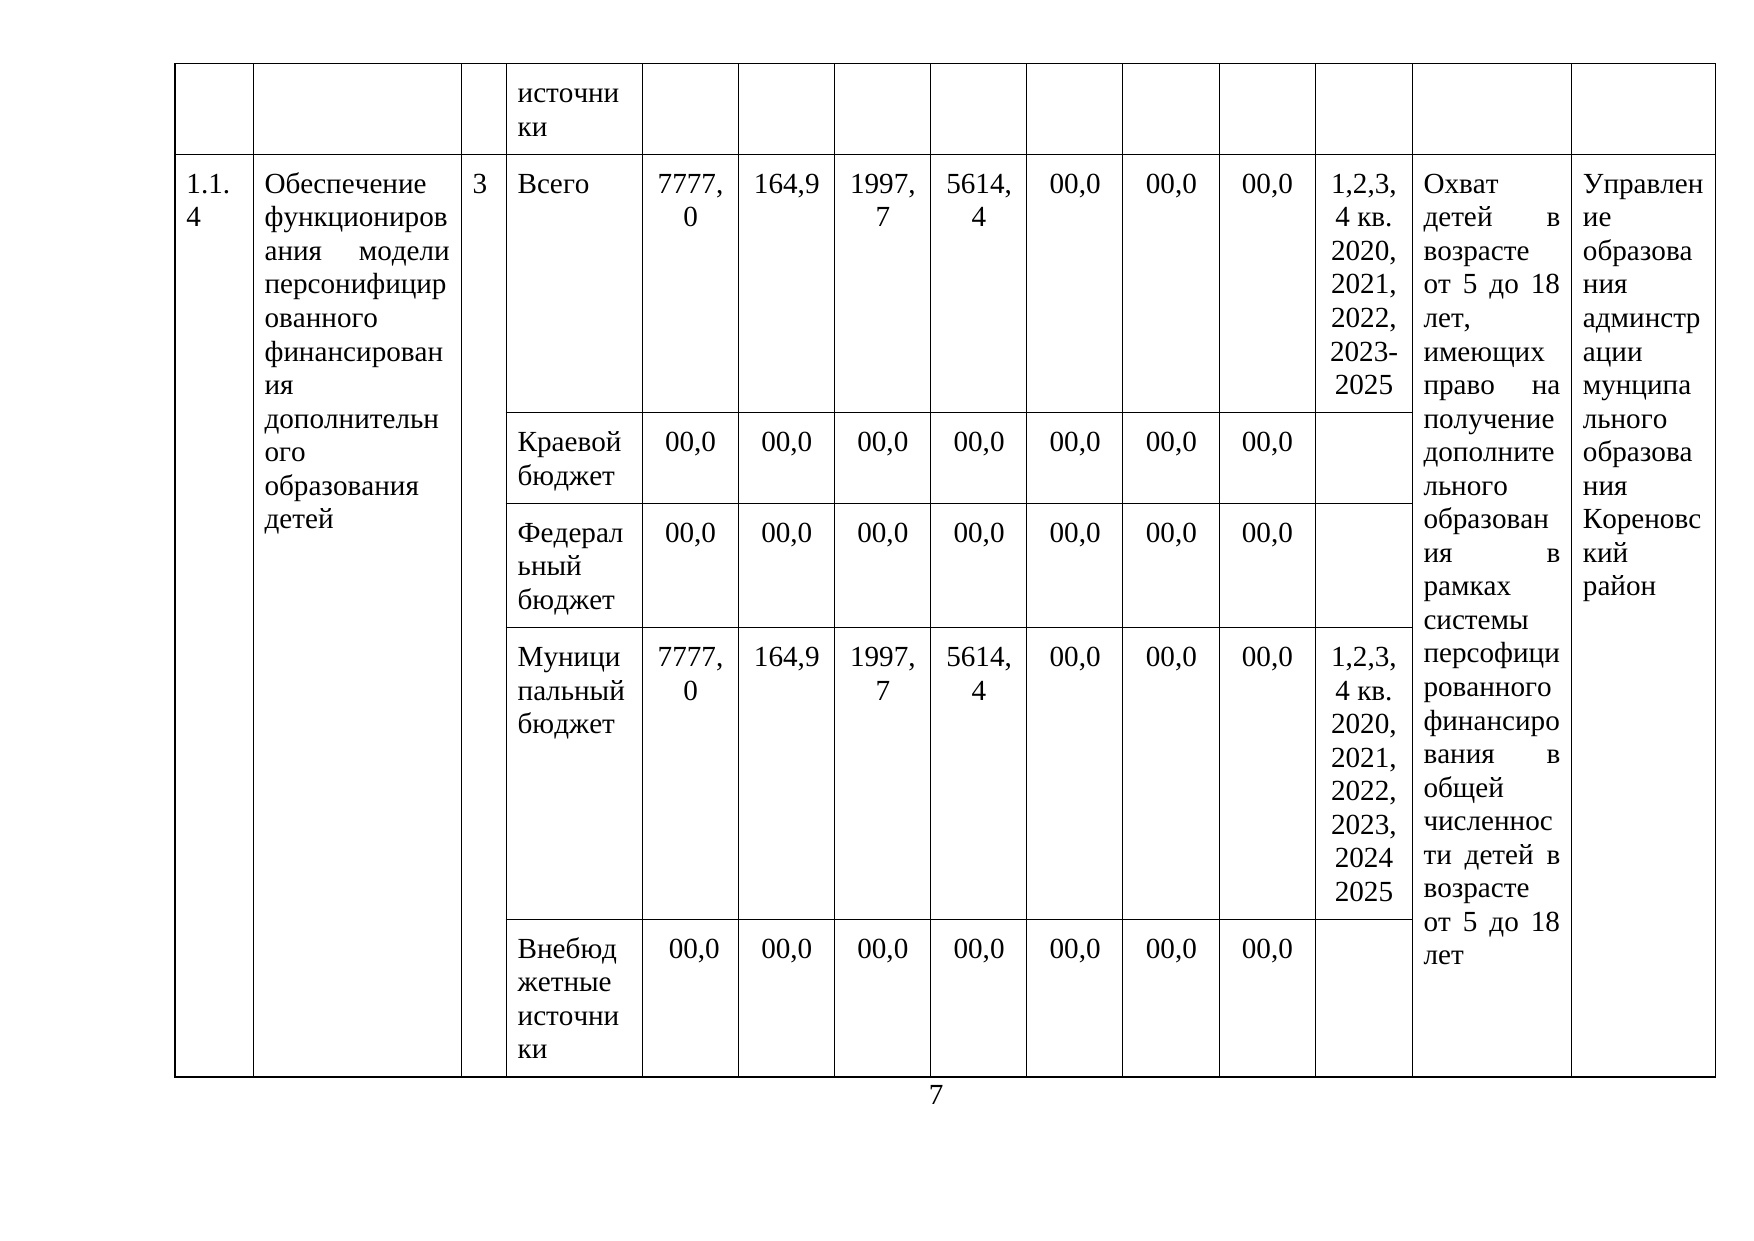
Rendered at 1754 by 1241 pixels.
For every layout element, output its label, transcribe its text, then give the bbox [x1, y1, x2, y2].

table_cell 00,0 [643, 413, 738, 503]
table_cell 3 [462, 155, 506, 1076]
table_cell 00,0 [739, 413, 834, 503]
table_cell Управление образования админстрации мунципального образования Кореновский район [1572, 155, 1715, 1076]
table_cell 00,0 [1123, 920, 1219, 1076]
table_cell 00,0 [835, 504, 930, 627]
table_cell 00,0 [835, 920, 930, 1076]
table_cell 7777,0 [643, 628, 738, 919]
table_header [1413, 64, 1571, 154]
table_header [254, 64, 461, 154]
table_header [462, 64, 506, 154]
table_header [1220, 64, 1315, 154]
table_cell Муниципальный бюджет [507, 628, 642, 919]
table_header источни ки [507, 64, 642, 154]
table_cell 00,0 [1027, 504, 1122, 627]
table_cell 00,0 [1027, 155, 1122, 412]
table_header [176, 64, 253, 154]
table_cell 00,0 [931, 413, 1026, 503]
table_header [1316, 64, 1412, 154]
table_cell 5614,4 [931, 628, 1026, 919]
table_cell 164,9 [739, 155, 834, 412]
table_cell 00,0 [1027, 413, 1122, 503]
table_header [931, 64, 1026, 154]
table_cell 00,0 [1220, 413, 1315, 503]
table_cell 00,0 [835, 413, 930, 503]
text 7 [177, 1078, 1695, 1111]
table_cell 00,0 [1027, 920, 1122, 1076]
table_cell 00,0 [1123, 628, 1219, 919]
table_cell 00,0 [643, 504, 738, 627]
table_cell 00,0 [1220, 504, 1315, 627]
table_cell 00,0 [1220, 920, 1315, 1076]
table_cell 00,0 [931, 920, 1026, 1076]
table_cell 7777,0 [643, 155, 738, 412]
table_cell 00,0 [1220, 628, 1315, 919]
table_header [835, 64, 930, 154]
table_header [1572, 64, 1715, 154]
table_cell 1997,7 [835, 155, 930, 412]
table_cell 00,0 [739, 920, 834, 1076]
table_cell 1,2,3,4 кв. 2020, 2021, 2022, 2023- 2025 [1316, 155, 1412, 412]
table_cell 1.1.4 [176, 155, 253, 1076]
table_cell 5614,4 [931, 155, 1026, 412]
table_cell 00,0 [643, 920, 738, 1076]
table_header [739, 64, 834, 154]
table_cell 00,0 [1123, 155, 1219, 412]
table_cell [1316, 504, 1412, 627]
table_cell [1316, 920, 1412, 1076]
table_header [1027, 64, 1122, 154]
table_cell Внебюд жетные источни ки [507, 920, 642, 1076]
table_cell 1997,7 [835, 628, 930, 919]
table_cell Федерал ьный бюджет [507, 504, 642, 627]
table_cell 00,0 [1220, 155, 1315, 412]
table_header [643, 64, 738, 154]
table_cell Охват детей в возрасте от 5 до 18 лет, имеющих право на получение дополнительного образования в рамках системы персофицированного финансирования в общей численности детей в возрасте от 5 до 18 лет [1413, 155, 1571, 1076]
table_cell [1316, 413, 1412, 503]
table_cell 00,0 [1027, 628, 1122, 919]
table_cell Обеспечение функционирования модели персонифицированного финансирования дополнительного образования детей [254, 155, 461, 1076]
table_cell 00,0 [739, 504, 834, 627]
table_cell 164,9 [739, 628, 834, 919]
table_header [1123, 64, 1219, 154]
table_cell 00,0 [1123, 504, 1219, 627]
table_cell Краевой бюджет [507, 413, 642, 503]
table_cell 00,0 [1123, 413, 1219, 503]
table_cell 00,0 [931, 504, 1026, 627]
table_cell 1,2,3,4 кв. 2020, 2021, 2022, 2023, 2024 2025 [1316, 628, 1412, 919]
table_cell Всего [507, 155, 642, 412]
